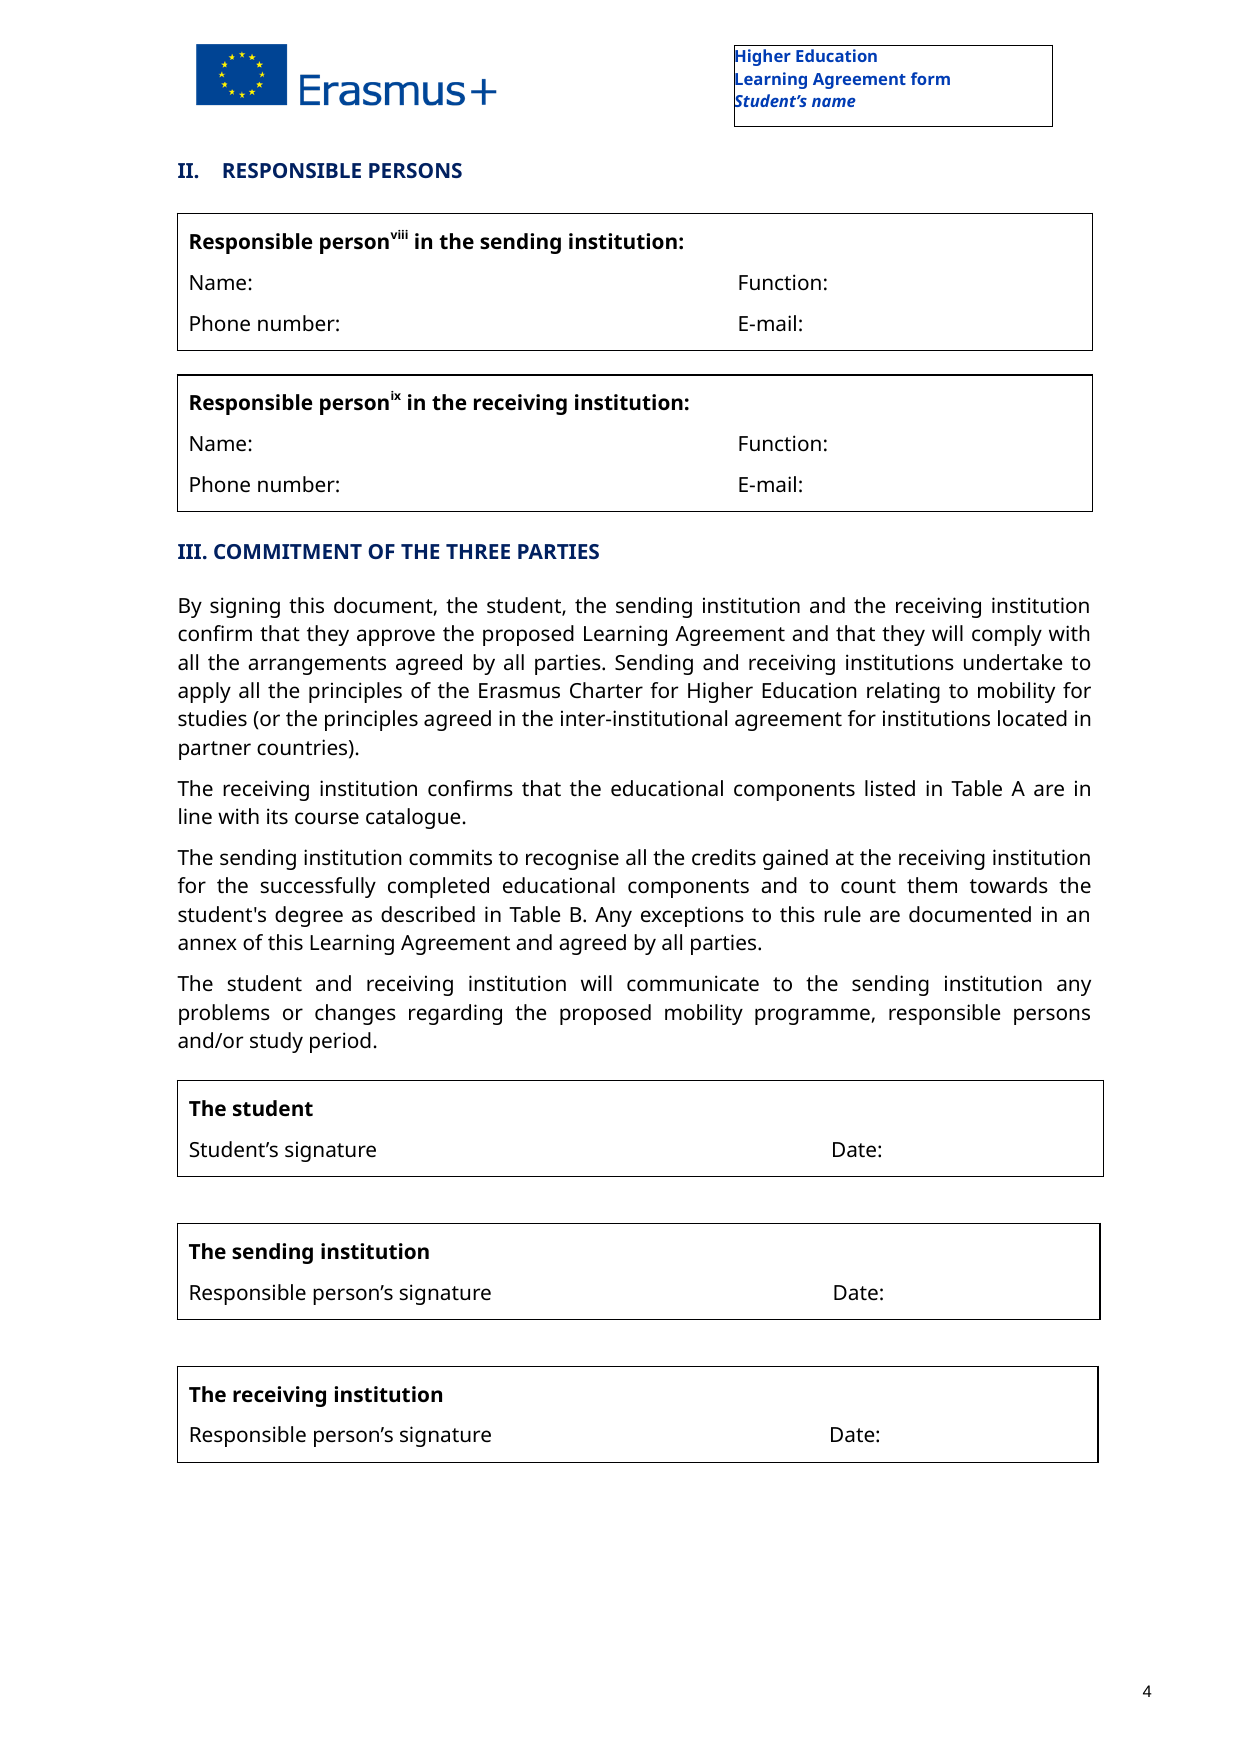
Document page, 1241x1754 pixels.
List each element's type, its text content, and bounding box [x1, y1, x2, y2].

text The sending institution commits to recognise all the credits gained at the receiving institution for the successfully completed educational components and to count them towards the student's degree as described in Table B. Any exceptions to this rule are documented in an annex of this Learning Agreement and agreed by all parties. [177, 843, 1093, 957]
text By signing this document, the student, the sending institution and the receiving institution confirm that they approve the proposed Learning Agreement and that they will comply with all the arrangements agreed by all parties. Sending and receiving institutions undertake to apply all the principles of the Erasmus Charter for Higher Education relating to mobility for studies (or the principles agreed in the inter-institutional agreement for institutions located in partner countries). [177, 591, 1093, 761]
picture [196, 44, 497, 106]
table_header The receiving institution Responsible person’s signature Date: [178, 1367, 1097, 1462]
text The student and receiving institution will communicate to the sending institution any problems or changes regarding the proposed mobility programme, responsible persons and/or study period. [177, 969, 1093, 1055]
text The receiving institution confirms that the educational components listed in Table A are in line with its course catalogue. [177, 774, 1093, 831]
table_header Responsible person in the sending institution: Name: Function: Phone number: E-mail: [178, 214, 1092, 349]
table_header The student Student’s signature Date: [178, 1081, 1103, 1176]
text II. RESPONSIBLE PERSONS [177, 156, 1093, 184]
table_header Responsible person in the receiving institution: Name: Function: Phone number: E-mail: [178, 376, 1092, 511]
text III. COMMITMENT OF THE THREE PARTIES [177, 537, 1093, 566]
table_header The sending institution Responsible person’s signature Date: [178, 1224, 1099, 1319]
